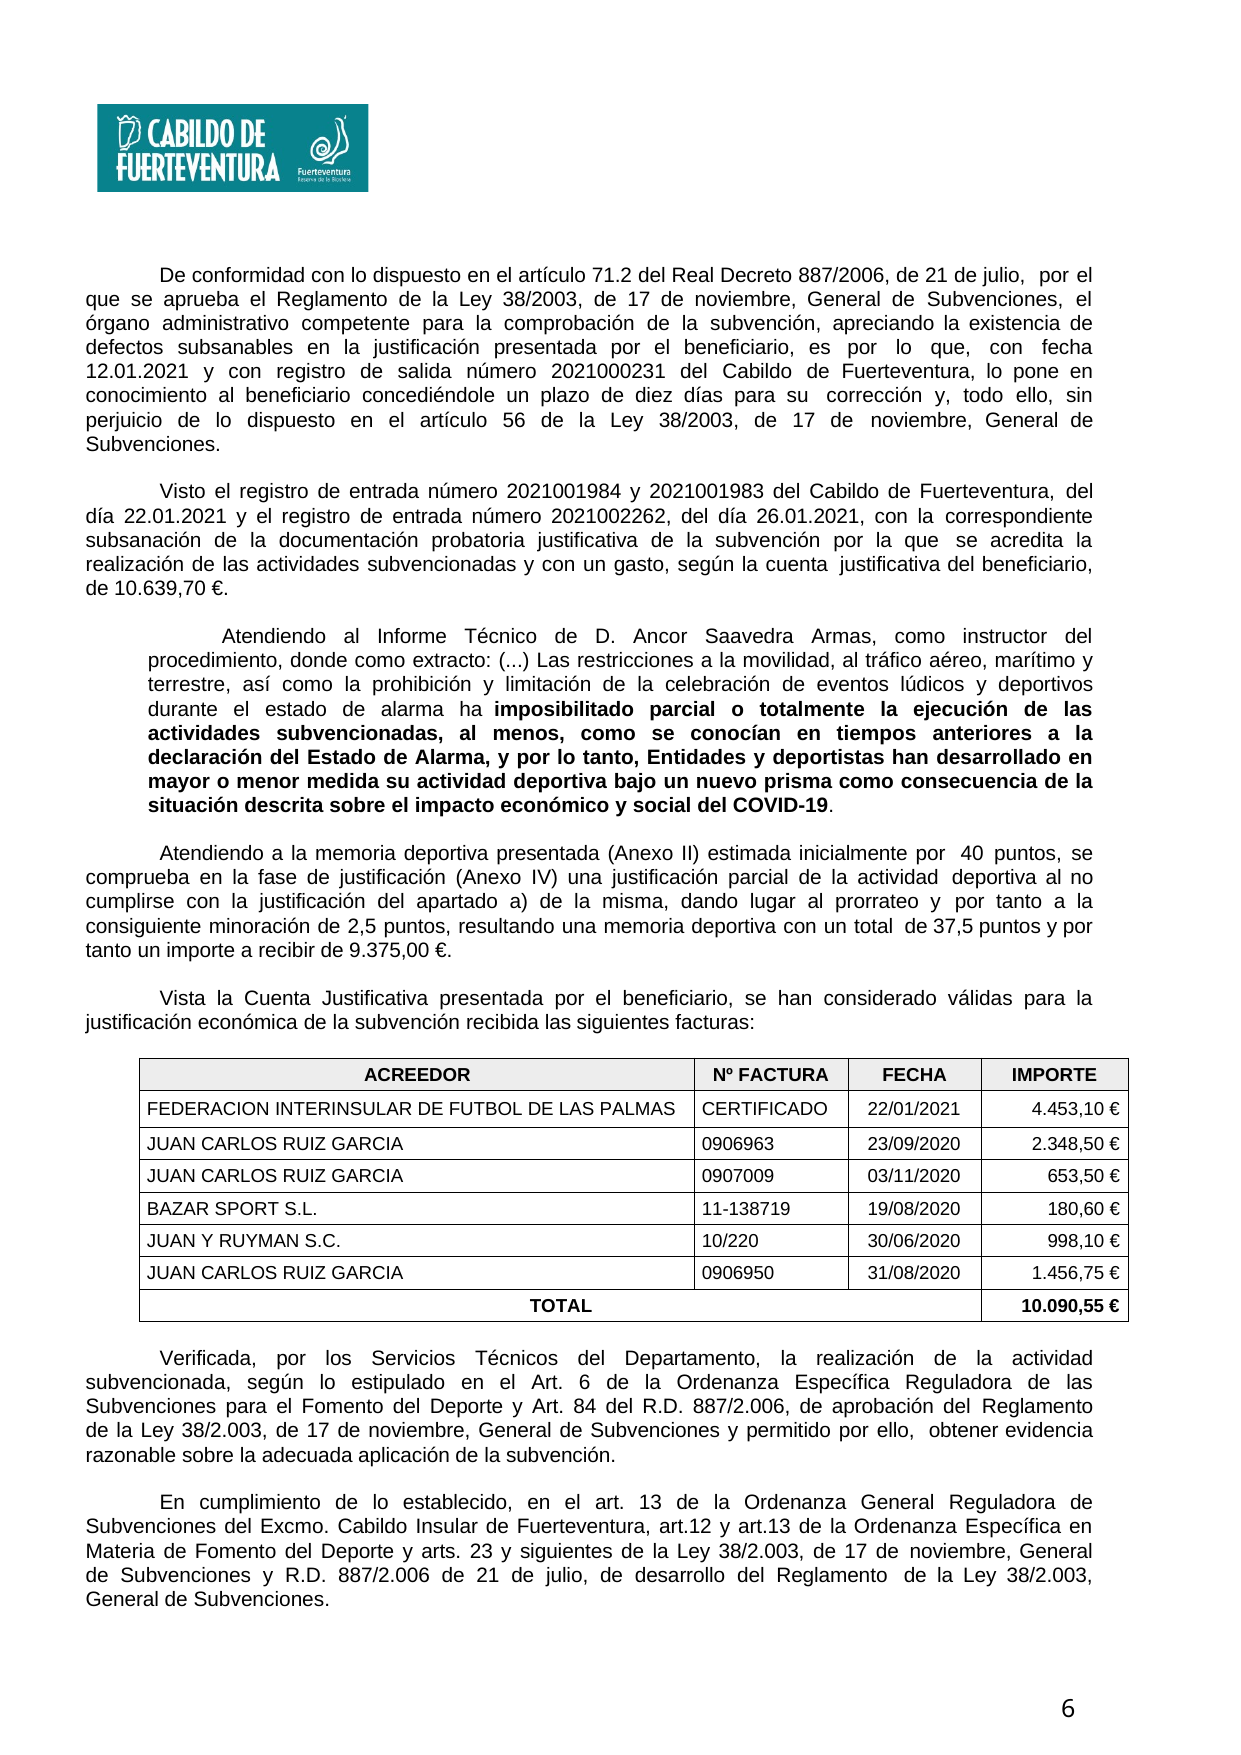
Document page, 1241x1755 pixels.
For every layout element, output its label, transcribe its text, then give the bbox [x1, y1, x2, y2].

table_cell 180,60 € [982, 1193, 1128, 1224]
table_cell 23/09/2020 [849, 1128, 981, 1159]
table_header Nº FACTURA [695, 1059, 848, 1090]
table_cell JUAN CARLOS RUIZ GARCIA [140, 1128, 694, 1159]
text Verificada, por los Servicios Técnicos del Departamento, la realización de la actividad subvencionada, según lo estipulado en el Art. 6 de la Ordenanza Específica Reguladora de las Subvenciones para el Fomento del Deporte y Art. 84 del R.D. 887/2.006, de aprobación del Reglamento de la Ley 38/2.003, de 17 de noviembre, General de Subvenciones y permitido por ello, obtener evidencia razonable sobre la adecuada aplicación de la subvención. [85, 1346, 1093, 1466]
table_cell 998,10 € [982, 1225, 1128, 1256]
table_header ACREEDOR [140, 1059, 694, 1090]
table_cell 0906963 [695, 1128, 848, 1159]
text Atendiendo a la memoria deportiva presentada (Anexo II) estimada inicialmente por 40 puntos, se comprueba en la fase de justificación (Anexo IV) una justificación parcial de la actividad deportiva al no cumplirse con la justificación del apartado a) de la misma, dando lugar al prorrateo y por tanto a la consiguiente minoración de 2,5 puntos, resultando una memoria deportiva con un total de 37,5 puntos y por tanto un importe a recibir de 9.375,00 €. [85, 841, 1093, 962]
table_cell 22/01/2021 [849, 1091, 981, 1127]
table_cell 03/11/2020 [849, 1160, 981, 1192]
table_cell CERTIFICADO [695, 1091, 848, 1127]
table_cell TOTAL [140, 1290, 981, 1321]
table_cell 4.453,10 € [982, 1091, 1128, 1127]
table_cell 10/220 [695, 1225, 848, 1256]
table_cell 0907009 [695, 1160, 848, 1192]
table_cell 2.348,50 € [982, 1128, 1128, 1159]
table_cell JUAN CARLOS RUIZ GARCIA [140, 1257, 694, 1288]
table_cell 10.090,55 € [982, 1290, 1128, 1321]
text De conformidad con lo dispuesto en el artículo 71.2 del Real Decreto 887/2006, de 21 de julio, por el que se aprueba el Reglamento de la Ley 38/2003, de 17 de noviembre, General de Subvenciones, el órgano administrativo competente para la comprobación de la subvención, apreciando la existencia de defectos subsanables en la justificación presentada por el beneficiario, es por lo que, con fecha 12.01.2021 y con registro de salida número 2021000231 del Cabildo de Fuerteventura, lo pone en conocimiento al beneficiario concediéndole un plazo de diez días para su corrección y, todo ello, sin perjuicio de lo dispuesto en el artículo 56 de la Ley 38/2003, de 17 de noviembre, General de Subvenciones. [85, 262, 1093, 456]
table_cell 653,50 € [982, 1160, 1128, 1192]
table_header IMPORTE [982, 1059, 1128, 1090]
table_cell 11-138719 [695, 1193, 848, 1224]
table_cell JUAN Y RUYMAN S.C. [140, 1225, 694, 1256]
table_cell 30/06/2020 [849, 1225, 981, 1256]
text Vista la Cuenta Justificativa presentada por el beneficiario, se han considerado válidas para la justificación económica de la subvención recibida las siguientes facturas: [85, 985, 1093, 1033]
text En cumplimiento de lo establecido, en el art. 13 de la Ordenanza General Reguladora de Subvenciones del Excmo. Cabildo Insular de Fuerteventura, art.12 y art.13 de la Ordenanza Específica en Materia de Fomento del Deporte y arts. 23 y siguientes de la Ley 38/2.003, de 17 de noviembre, General de Subvenciones y R.D. 887/2.006 de 21 de julio, de desarrollo del Reglamento de la Ley 38/2.003, General de Subvenciones. [85, 1490, 1093, 1611]
text Visto el registro de entrada número 2021001984 y 2021001983 del Cabildo de Fuerteventura, del día 22.01.2021 y el registro de entrada número 2021002262, del día 26.01.2021, con la correspondiente subsanación de la documentación probatoria justificativa de la subvención por la que se acredita la realización de las actividades subvencionadas y con un gasto, según la cuenta justificativa del beneficiario, de 10.639,70 €. [85, 479, 1093, 600]
table_header FECHA [849, 1059, 981, 1090]
table_cell 19/08/2020 [849, 1193, 981, 1224]
table_cell 1.456,75 € [982, 1257, 1128, 1288]
table_cell 0906950 [695, 1257, 848, 1288]
table_cell FEDERACION INTERINSULAR DE FUTBOL DE LAS PALMAS [140, 1091, 694, 1127]
text Atendiendo al Informe Técnico de D. Ancor Saavedra Armas, como instructor del procedimiento, donde como extracto: (...) Las restricciones a la movilidad, al tráfico aéreo, marítimo y terrestre, así como la prohibición y limitación de la celebración de eventos lúdicos y deportivos durante el estado de alarma ha imposibilitado parcial o totalmente la ejecución de las actividades subvencionadas, al menos, como se conocían en tiempos anteriores a la declaración del Estado de Alarma, y por lo tanto, Entidades y deportistas han desarrollado en mayor o menor medida su actividad deportiva bajo un nuevo prisma como consecuencia de la situación descrita sobre el impacto económico y social del COVID-19. [148, 624, 1093, 817]
table_cell BAZAR SPORT S.L. [140, 1193, 694, 1224]
table_cell JUAN CARLOS RUIZ GARCIA [140, 1160, 694, 1192]
table_cell 31/08/2020 [849, 1257, 981, 1288]
